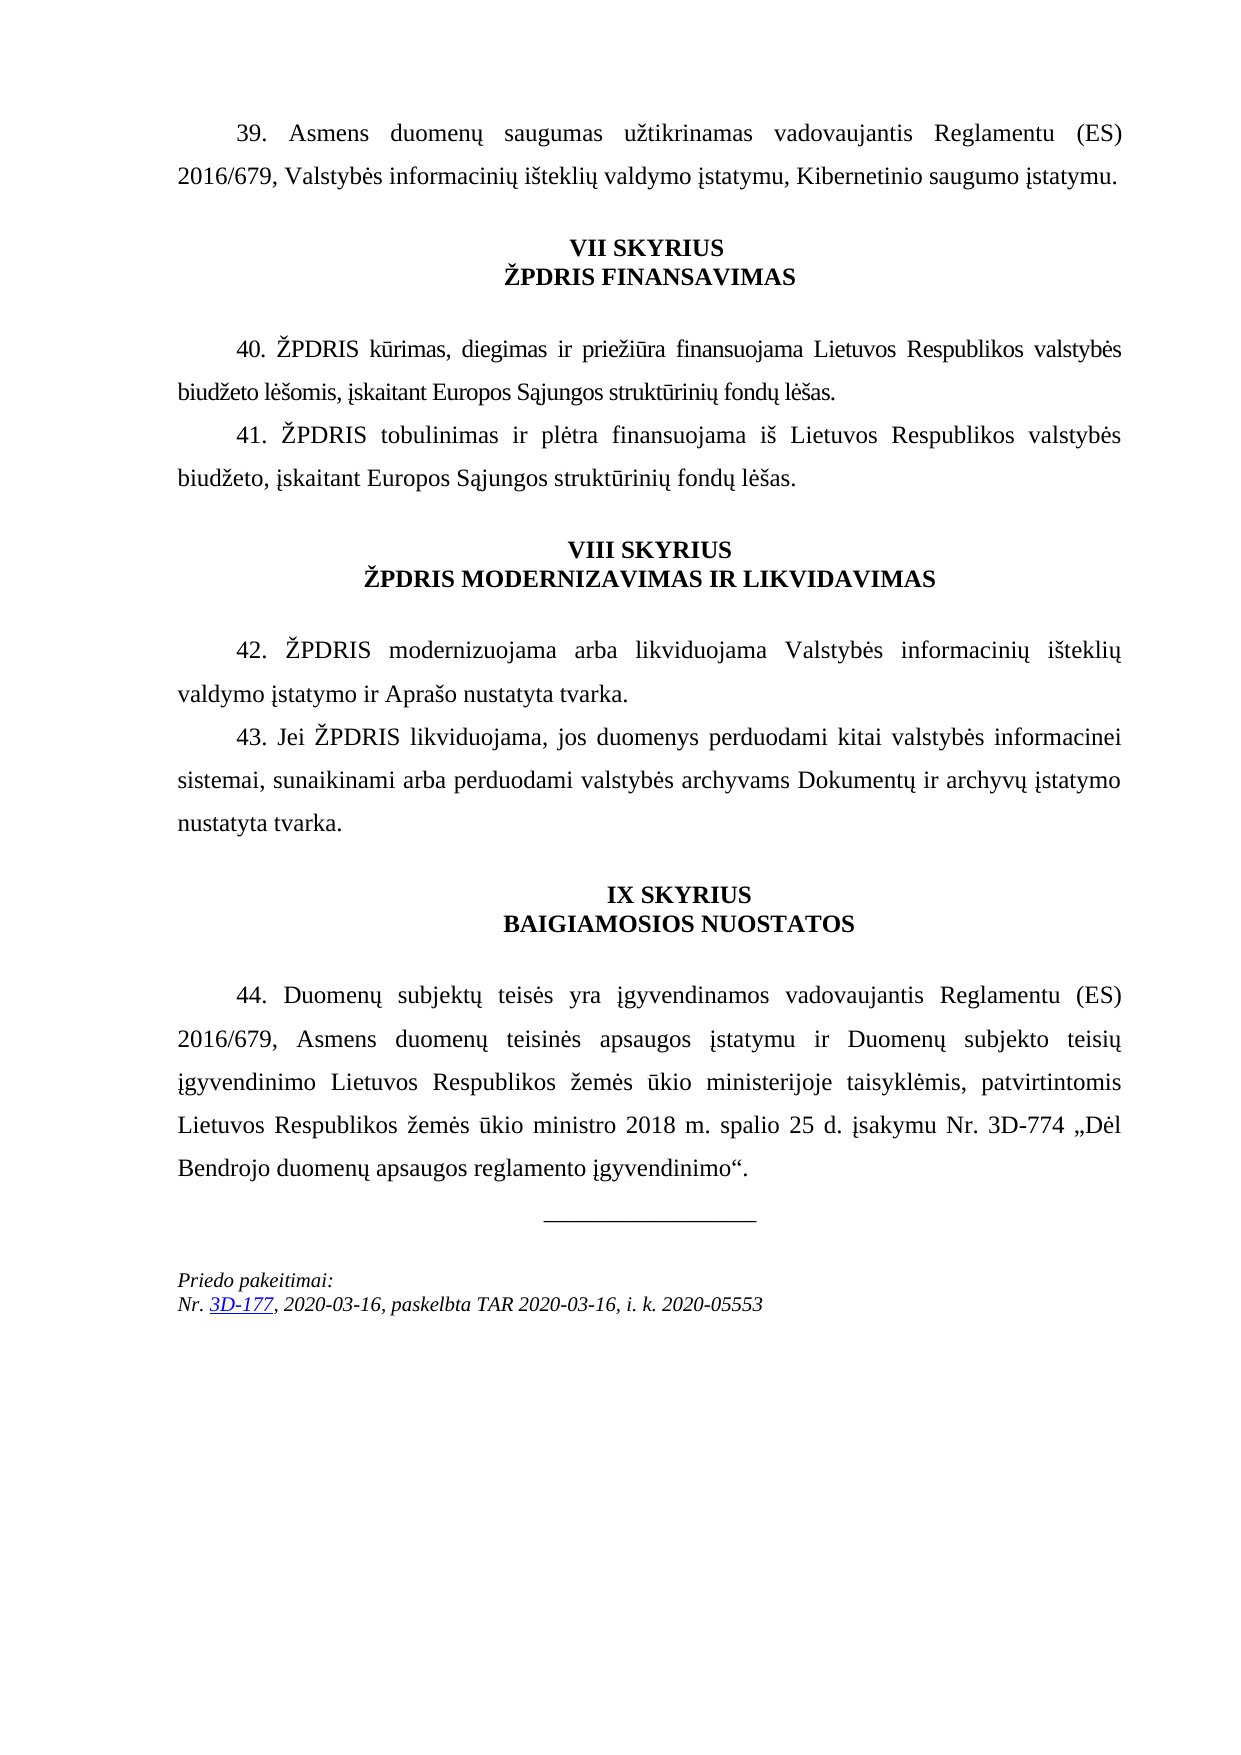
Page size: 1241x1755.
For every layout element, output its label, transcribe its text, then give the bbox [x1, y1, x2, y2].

text VIII SKYRIUS [177, 535, 1122, 564]
text ŽPDRIS MODERnizavimas ir likvidavimas [177, 564, 1122, 592]
text _________________ [177, 1196, 1122, 1225]
text 40. ŽPDRIS kūrimas, diegimas ir priežiūra finansuojama Lietuvos Respublikos valstybės biudžeto lėšomis, įskaitant Europos Sąjungos struktūrinių fondų lėšas. [177, 334, 1122, 406]
text 43. Jei ŽPDRIS likviduojama, jos duomenys perduodami kitai valstybės informacinei sistemai, sunaikinami arba perduodami valstybės archyvams Dokumentų ir archyvų įstatymo nustatyta tvarka. [177, 722, 1122, 837]
text 39. Asmens duomenų saugumas užtikrinamas vadovaujantis Reglamentu (ES) 2016/679, Valstybės informacinių išteklių valdymo įstatymu, Kibernetinio saugumo įstatymu. [177, 118, 1122, 190]
text Nr. 3D-177, 2020-03-16, paskelbta TAR 2020-03-16, i. k. 2020-05553 [177, 1292, 1122, 1316]
text BAIGIAMOSIOS NUOSTATOS [236, 909, 1122, 937]
text 41. ŽPDRIS tobulinimas ir plėtra finansuojama iš Lietuvos Respublikos valstybės biudžeto, įskaitant Europos Sąjungos struktūrinių fondų lėšas. [177, 420, 1122, 492]
text ŽPDRIS FINANSAVIMAS [177, 262, 1122, 291]
text 44. Duomenų subjektų teisės yra įgyvendinamos vadovaujantis Reglamentu (ES) 2016/679, Asmens duomenų teisinės apsaugos įstatymu ir Duomenų subjekto teisių įgyvendinimo Lietuvos Respublikos žemės ūkio ministerijoje taisyklėmis, patvirtintomis Lietuvos Respublikos žemės ūkio ministro 2018 m. spalio 25 d. įsakymu Nr. 3D-774 „Dėl Bendrojo duomenų apsaugos reglamento įgyvendinimo“. [177, 981, 1122, 1182]
text VII SKYRIUS [177, 233, 1122, 262]
text Priedo pakeitimai: [177, 1268, 1122, 1292]
text 42. ŽPDRIS modernizuojama arba likviduojama Valstybės informacinių išteklių valdymo įstatymo ir Aprašo nustatyta tvarka. [177, 636, 1122, 707]
text IX SKYRIUS [177, 880, 1122, 909]
